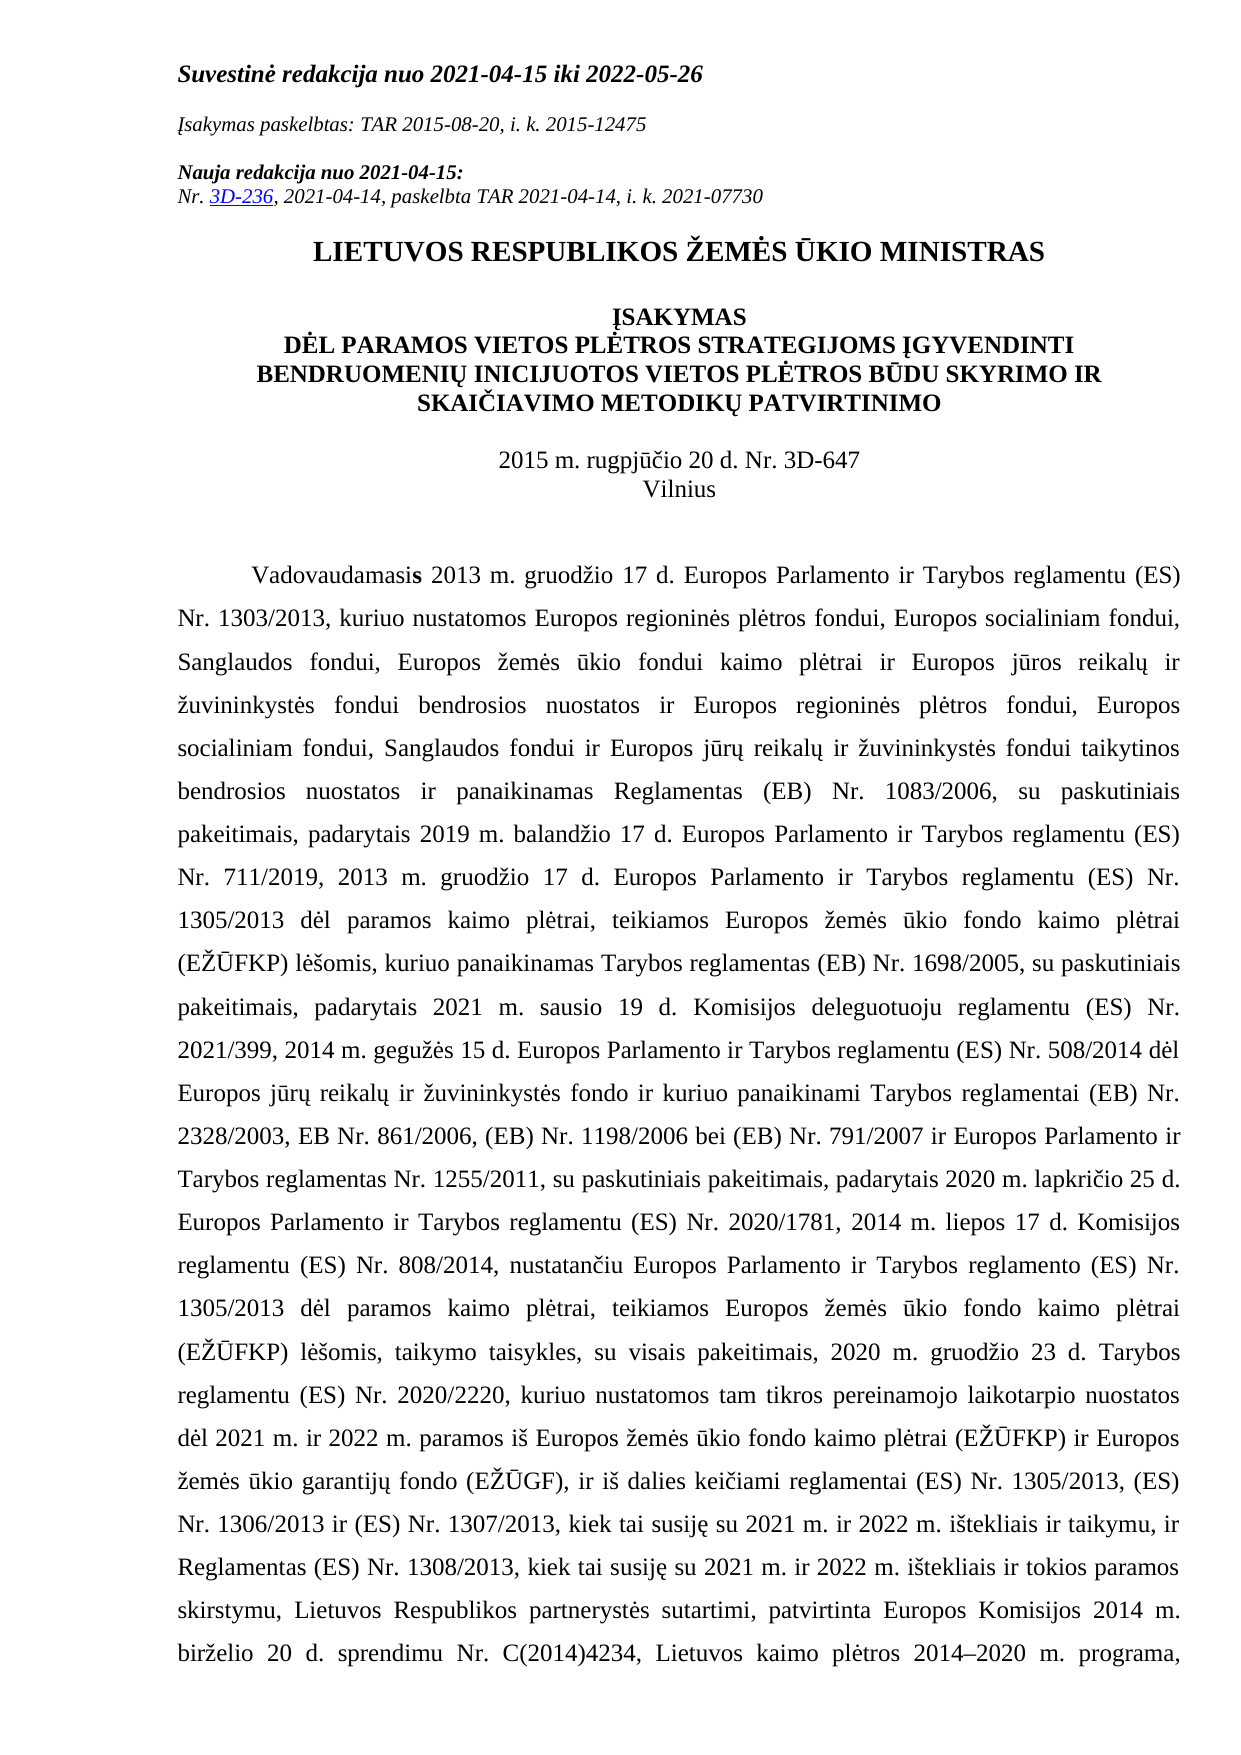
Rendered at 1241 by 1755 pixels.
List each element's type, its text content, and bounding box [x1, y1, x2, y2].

text DĖL PARAMOS VIETOS PLĖTROS STRATEGIJOMS ĮGYVENDINTI BENDRUOMENIŲ INICIJUOTOS VIETOS PLĖTROS BŪDU SKYRIMO IR SKAIČIAVIMO METODIKŲ PATVIRTINIMO [177, 330, 1181, 417]
text Suvestinė redakcija nuo 2021-04-15 iki 2022-05-26 [177, 59, 1181, 88]
text Nr. 3D-236, 2021-04-14, paskelbta TAR 2021-04-14, i. k. 2021-07730 [177, 184, 1181, 208]
text Nauja redakcija nuo 2021-04-15: [177, 160, 1181, 184]
text 2015 m. rugpjūčio 20 d. Nr. 3D-647 [177, 445, 1181, 474]
text LIETUVOS RESPUBLIKOS ŽEMĖS ŪKIO MINISTRAS [177, 234, 1181, 268]
text Vadovaudamasis 2013 m. gruodžio 17 d. Europos Parlamento ir Tarybos reglamentu (ES) Nr. 1303/2013, kuriuo nustatomos Europos regioninės plėtros fondui, Europos socialiniam fondui, Sanglaudos fondui, Europos žemės ūkio fondui kaimo plėtrai ir Europos jūros reikalų ir žuvininkystės fondui bendrosios nuostatos ir Europos regioninės plėtros fondui, Europos socialiniam fondui, Sanglaudos fondui ir Europos jūrų reikalų ir žuvininkystės fondui taikytinos bendrosios nuostatos ir panaikinamas Reglamentas (EB) Nr. 1083/2006, su paskutiniais pakeitimais, padarytais 2019 m. balandžio 17 d. Europos Parlamento ir Tarybos reglamentu (ES) Nr. 711/2019, 2013 m. gruodžio 17 d. Europos Parlamento ir Tarybos reglamentu (ES) Nr. 1305/2013 dėl paramos kaimo plėtrai, teikiamos Europos žemės ūkio fondo kaimo plėtrai (EŽŪFKP) lėšomis, kuriuo panaikinamas Tarybos reglamentas (EB) Nr. 1698/2005, su paskutiniais pakeitimais, padarytais 2021 m. sausio 19 d. Komisijos deleguotuoju reglamentu (ES) Nr. 2021/399, 2014 m. gegužės 15 d. Europos Parlamento ir Tarybos reglamentu (ES) Nr. 508/2014 dėl Europos jūrų reikalų ir žuvininkystės fondo ir kuriuo panaikinami Tarybos reglamentai (EB) Nr. 2328/2003, EB Nr. 861/2006, (EB) Nr. 1198/2006 bei (EB) Nr. 791/2007 ir Europos Parlamento ir Tarybos reglamentas Nr. 1255/2011, su paskutiniais pakeitimais, padarytais 2020 m. lapkričio 25 d. Europos Parlamento ir Tarybos reglamentu (ES) Nr. 2020/1781, 2014 m. liepos 17 d. Komisijos reglamentu (ES) Nr. 808/2014, nustatančiu Europos Parlamento ir Tarybos reglamento (ES) Nr. 1305/2013 dėl paramos kaimo plėtrai, teikiamos Europos žemės ūkio fondo kaimo plėtrai (EŽŪFKP) lėšomis, taikymo taisykles, su visais pakeitimais, 2020 m. gruodžio 23 d. Tarybos reglamentu (ES) Nr. 2020/2220, kuriuo nustatomos tam tikros pereinamojo laikotarpio nuostatos dėl 2021 m. ir 2022 m. paramos iš Europos žemės ūkio fondo kaimo plėtrai (EŽŪFKP) ir Europos žemės ūkio garantijų fondo (EŽŪGF), ir iš dalies keičiami reglamentai (ES) Nr. 1305/2013, (ES) Nr. 1306/2013 ir (ES) Nr. 1307/2013, kiek tai susiję su 2021 m. ir 2022 m. ištekliais ir taikymu, ir Reglamentas (ES) Nr. 1308/2013, kiek tai susiję su 2021 m. ir 2022 m. ištekliais ir tokios paramos skirstymu, Lietuvos Respublikos partnerystės sutartimi, patvirtinta Europos Komisijos 2014 m. birželio 20 d. sprendimu Nr. C(2014)4234, Lietuvos kaimo plėtros 2014–2020 m. programa, [177, 560, 1181, 1667]
text ĮSAKYMAS [177, 302, 1181, 330]
text Įsakymas paskelbtas: TAR 2015-08-20, i. k. 2015-12475 [177, 112, 1181, 136]
text Vilnius [177, 474, 1181, 503]
